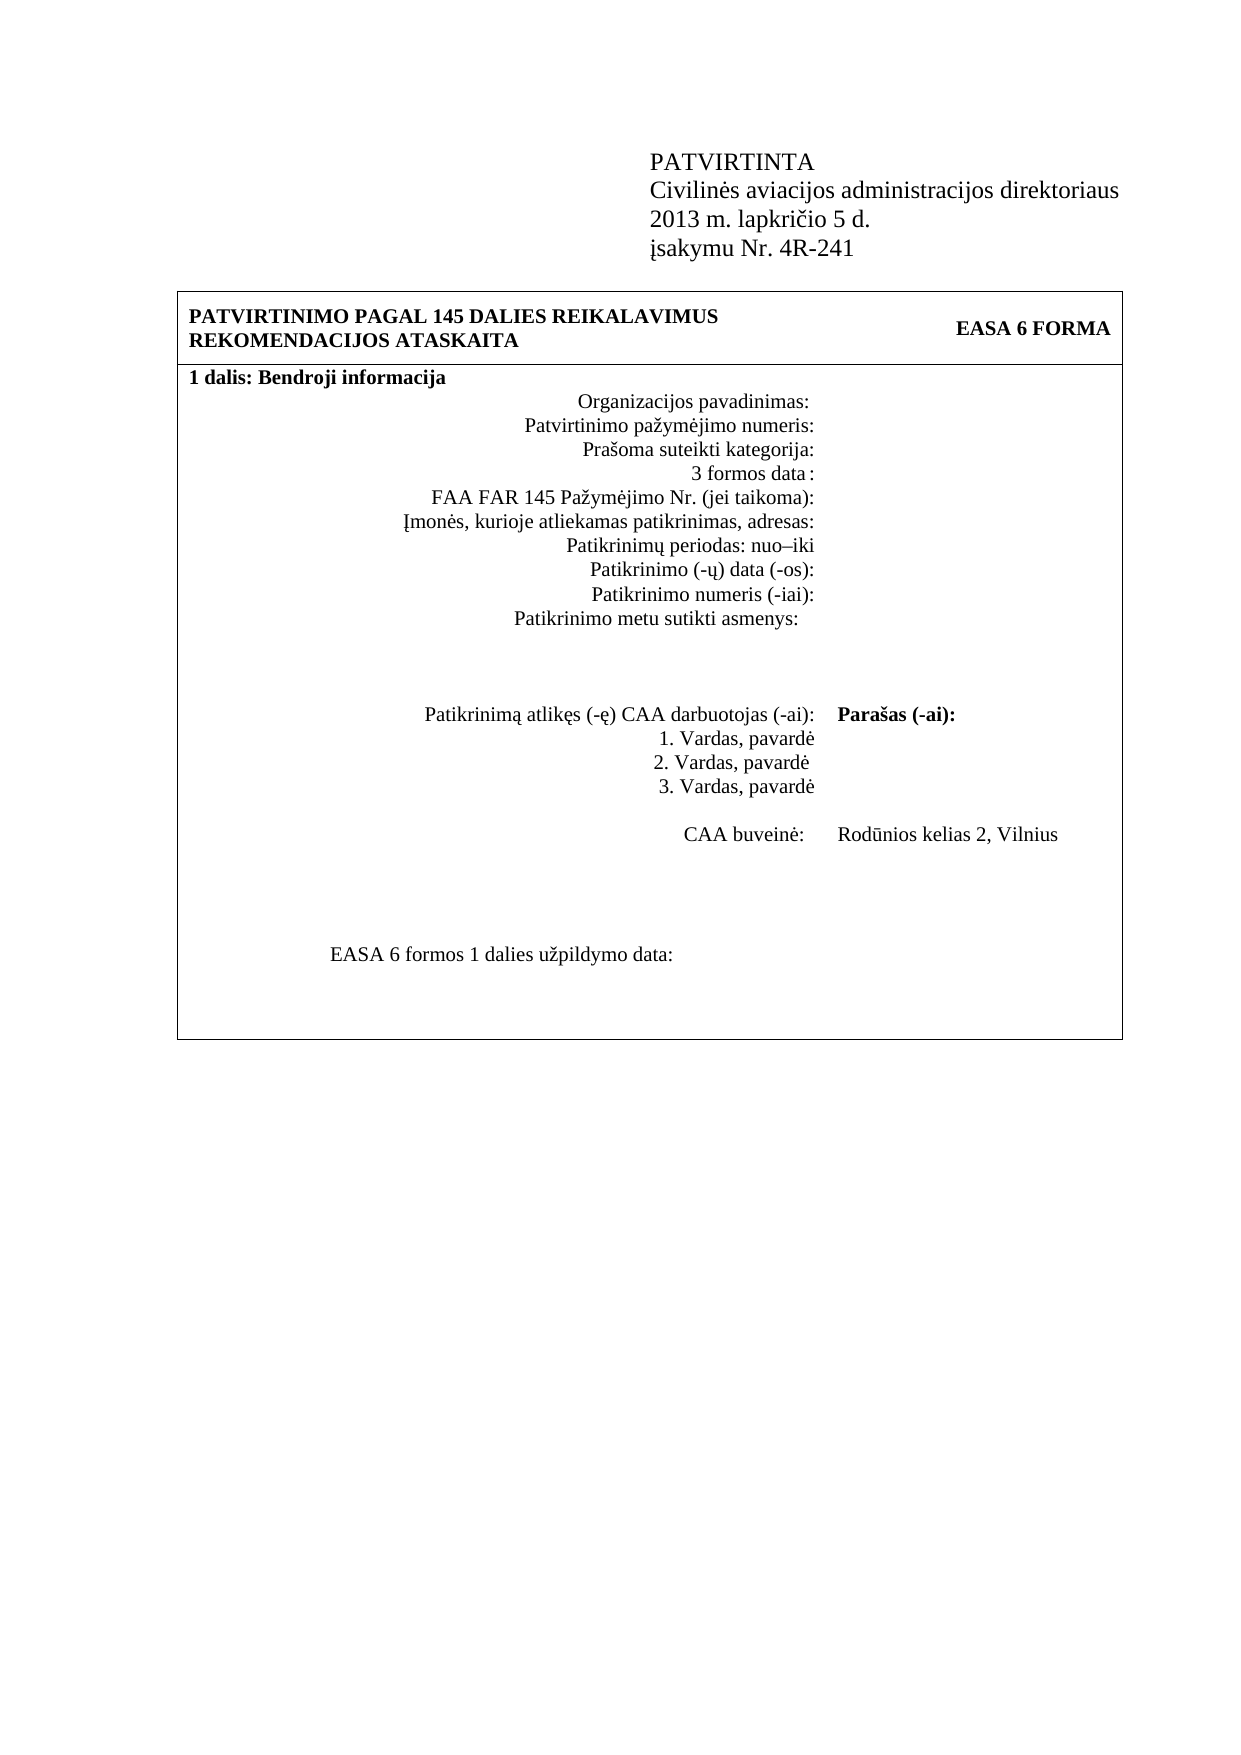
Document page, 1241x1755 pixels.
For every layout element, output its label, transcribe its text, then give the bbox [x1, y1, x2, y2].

table_cell [826, 894, 1122, 918]
table_cell [178, 918, 826, 942]
table_cell Patikrinimų periodas: nuo–iki [178, 533, 826, 557]
table_cell [826, 654, 1122, 678]
table_cell 1 dalis: Bendroji informacija [178, 365, 893, 389]
table_cell [826, 437, 1122, 461]
table_cell [178, 870, 826, 894]
table_cell [826, 606, 1122, 629]
table_cell 3. Vardas, pavardė [178, 774, 826, 798]
table_cell [826, 846, 1122, 870]
table_cell [826, 461, 1122, 485]
table_cell [826, 485, 1122, 509]
table_cell [826, 581, 1122, 606]
table_cell Organizacijos pavadinimas: [178, 389, 826, 413]
table_cell Patvirtinimo pažymėjimo numeris: [178, 413, 826, 437]
table_cell [893, 365, 1122, 389]
table_cell [826, 630, 1122, 654]
table_cell [178, 991, 826, 1014]
table_cell Patikrinimo (-ų) data (-os): [178, 558, 826, 581]
table_cell [826, 413, 1122, 437]
table_cell FAA FAR 145 Pažymėjimo Nr. (jei taikoma): [178, 485, 826, 509]
text 2013 m. lapkričio 5 d. [649, 204, 1166, 233]
table_cell Patikrinimą atlikęs (-ę) CAA darbuotojas (-ai): [178, 702, 826, 726]
table_cell [826, 870, 1122, 894]
table_cell [178, 798, 826, 822]
table_cell [178, 966, 826, 991]
table_cell [826, 509, 1122, 533]
table_cell [178, 1015, 826, 1039]
table_cell Patikrinimo numeris (-iai): [178, 581, 826, 606]
table_cell [826, 558, 1122, 581]
table_cell 1. Vardas, pavardė [178, 726, 826, 750]
text PATVIRTINTA [649, 147, 1166, 176]
table_cell [826, 750, 1122, 774]
table_cell [826, 943, 1122, 966]
table_cell Rodūnios kelias 2, Vilnius [826, 822, 1122, 846]
table_cell 3 formos data : [178, 461, 826, 485]
table_cell EASA 6 formos 1 dalies užpildymo data: [178, 943, 826, 966]
table_header EASA 6 FORMA [893, 292, 1122, 364]
table_cell [178, 894, 826, 918]
table_cell [826, 533, 1122, 557]
table_cell [178, 678, 826, 702]
table_cell Parašas (-ai): [826, 702, 1122, 726]
table_cell Įmonės, kurioje atliekamas patikrinimas, adresas: [178, 509, 826, 533]
table_cell [178, 654, 826, 678]
table_cell [826, 774, 1122, 798]
table_header PATVIRTINIMO PAGAL 145 DALIES REIKALAVIMUS REKOMENDACIJOS ATASKAITA [178, 292, 893, 364]
table_cell [826, 966, 1122, 991]
table_cell Patikrinimo metu sutikti asmenys: [178, 606, 826, 629]
table_cell [826, 389, 1122, 413]
table_cell [826, 798, 1122, 822]
text įsakymu Nr. 4R-241 [649, 233, 1166, 262]
table_cell [826, 1015, 1122, 1039]
table_cell [178, 846, 826, 870]
table_cell [826, 726, 1122, 750]
table_cell [826, 991, 1122, 1014]
table_cell [826, 678, 1122, 702]
table_cell CAA buveinė: [178, 822, 826, 846]
table_cell [826, 918, 1122, 942]
table_cell Prašoma suteikti kategorija: [178, 437, 826, 461]
table_cell [178, 630, 826, 654]
text Civilinės aviacijos administracijos direktoriaus [649, 176, 1166, 204]
table_cell 2. Vardas, pavardė [178, 750, 826, 774]
